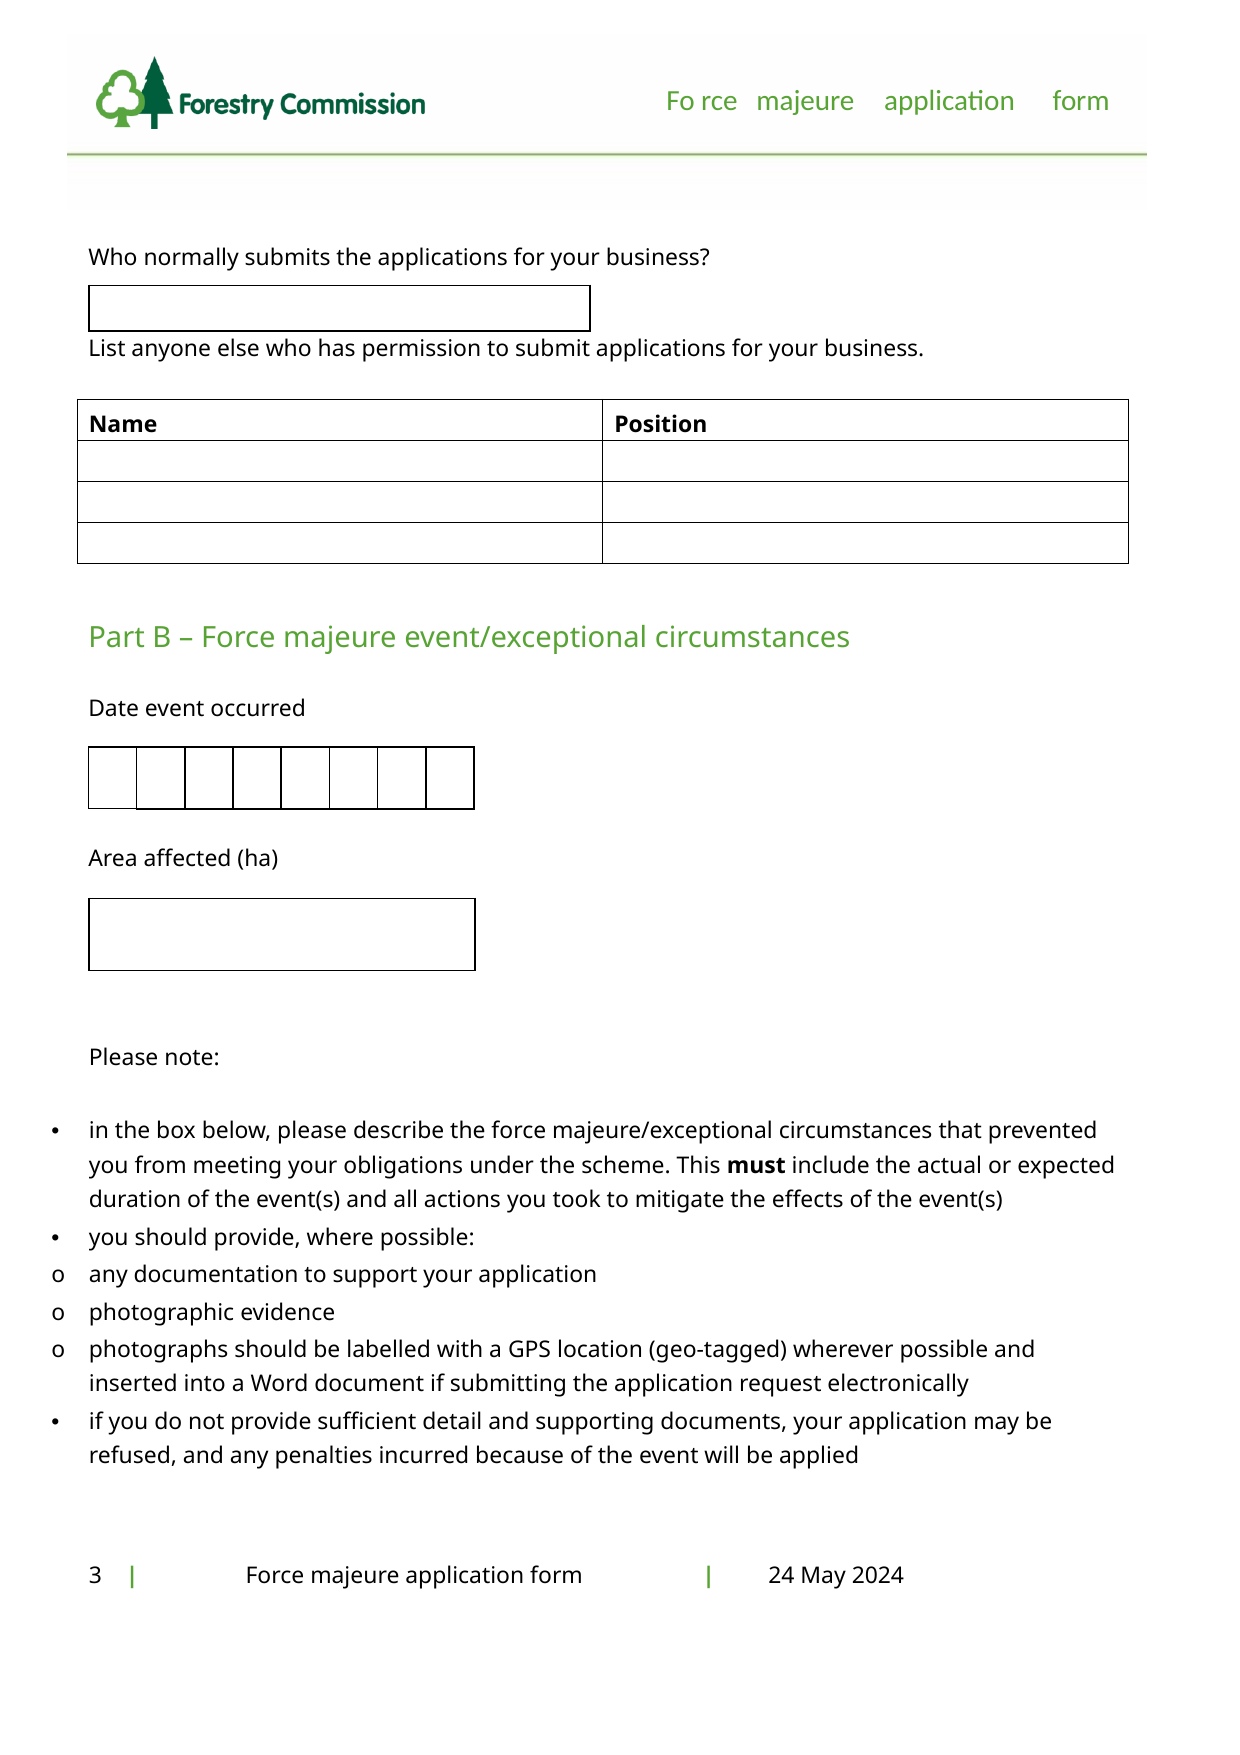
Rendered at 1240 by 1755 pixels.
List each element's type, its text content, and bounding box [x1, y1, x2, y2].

list in the box below, please describe the force majeure/exceptional circumstances that prevented you from meeting your obligations under the scheme. This must include the actual or expected duration of the event(s) and all actions you took to mitigate the effects of the event(s) [51, 1114, 1116, 1214]
text List anyone else who has permission to submit applications for your business. [88, 332, 1116, 363]
table_header [378, 748, 425, 808]
table_header Position [603, 400, 1128, 439]
list photographic evidence [51, 1295, 1116, 1327]
text Please note: [89, 1041, 1183, 1072]
list any documentation to support your application [51, 1258, 1116, 1289]
list photographs should be labelled with a GPS location (geo-tagged) wherever possible and inserted into a Word document if submitting the application request electronically [51, 1333, 1116, 1398]
table_header [89, 748, 136, 808]
text Date event occurred [88, 692, 740, 724]
table_header Name [78, 400, 602, 439]
table_cell [78, 441, 602, 481]
table_header [90, 899, 474, 969]
list you should provide, where possible: [51, 1220, 1116, 1252]
table_header [137, 748, 184, 808]
table_header [282, 748, 329, 808]
table_header [186, 748, 232, 808]
table_cell [78, 523, 602, 563]
table_header [90, 286, 589, 330]
table_cell [603, 482, 1128, 522]
subtitle Part B – Force majeure event/exceptional circumstances [88, 617, 1183, 656]
text Area affected (ha) [88, 842, 742, 873]
table_header [330, 748, 377, 808]
table_header [234, 748, 280, 808]
table_cell [603, 441, 1128, 481]
table_cell [603, 523, 1128, 563]
list if you do not provide sufficient detail and supporting documents, your application may be refused, and any penalties incurred because of the event will be applied [51, 1405, 1116, 1470]
table_cell [78, 482, 602, 522]
text Who normally submits the applications for your business? [88, 241, 1116, 272]
table_header [427, 748, 473, 808]
